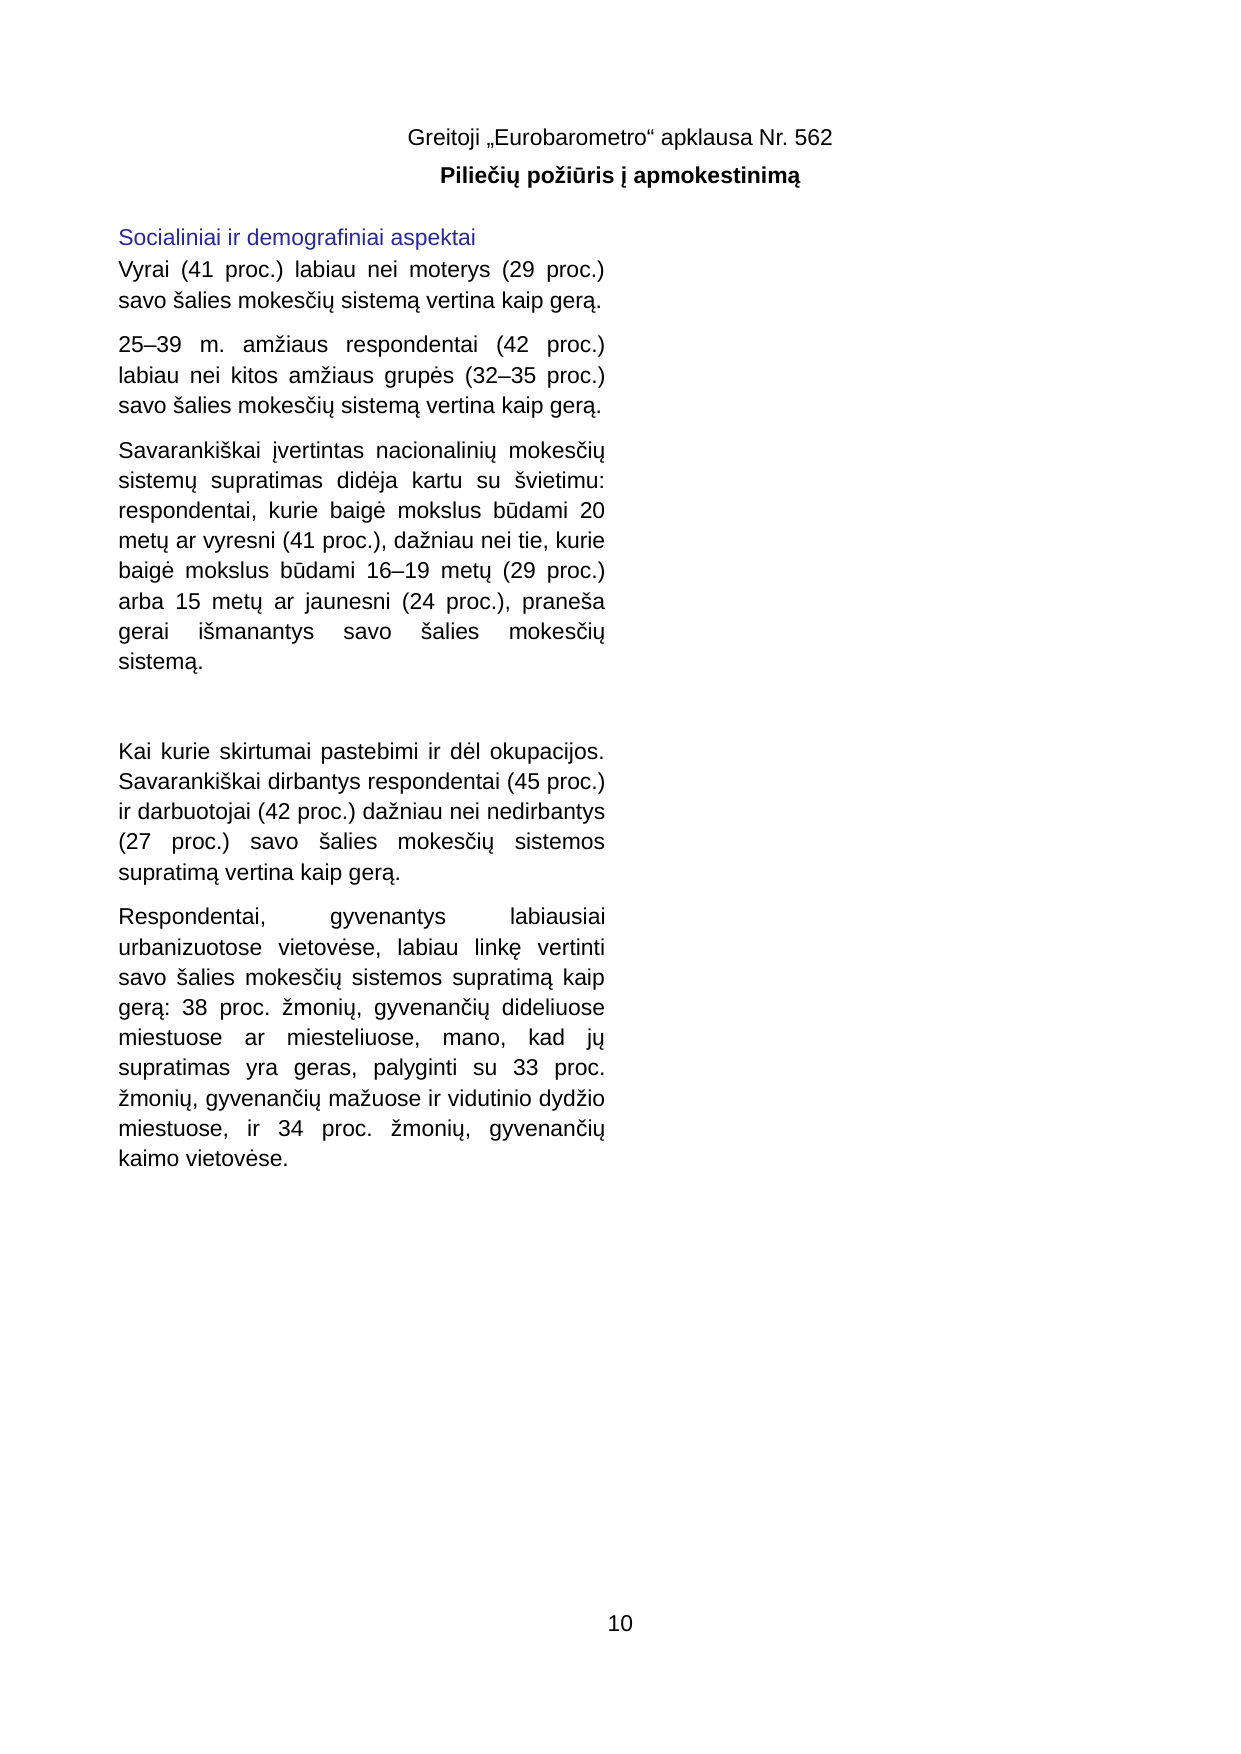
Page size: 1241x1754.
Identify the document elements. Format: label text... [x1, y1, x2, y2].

text Savarankiškai įvertintas nacionalinių mokesčių sistemų supratimas didėja kartu su švietimu: respondentai, kurie baigė mokslus būdami 20 metų ar vyresni (41 proc.), dažniau nei tie, kurie baigė mokslus būdami 16–19 metų (29 proc.) arba 15 metų ar jaunesni (24 proc.), praneša gerai išmanantys savo šalies mokesčių sistemą. [118, 437, 605, 674]
text Respondentai, gyvenantys labiausiai urbanizuotose vietovėse, labiau linkę vertinti savo šalies mokesčių sistemos supratimą kaip gerą: 38 proc. žmonių, gyvenančių dideliuose miestuose ar miesteliuose, mano, kad jų supratimas yra geras, palyginti su 33 proc. žmonių, gyvenančių mažuose ir vidutinio dydžio miestuose, ir 34 proc. žmonių, gyvenančių kaimo vietovėse. [118, 903, 605, 1171]
text Vyrai (41 proc.) labiau nei moterys (29 proc.) savo šalies mokesčių sistemą vertina kaip gerą. [118, 256, 605, 313]
text Kai kurie skirtumai pastebimi ir dėl okupacijos. Savarankiškai dirbantys respondentai (45 proc.) ir darbuotojai (42 proc.) dažniau nei nedirbantys (27 proc.) savo šalies mokesčių sistemos supratimą vertina kaip gerą. [118, 738, 605, 885]
text 25–39 m. amžiaus respondentai (42 proc.) labiau nei kitos amžiaus grupės (32–35 proc.) savo šalies mokesčių sistemą vertina kaip gerą. [118, 331, 605, 418]
text Socialiniai ir demografiniai aspektai [118, 224, 605, 250]
